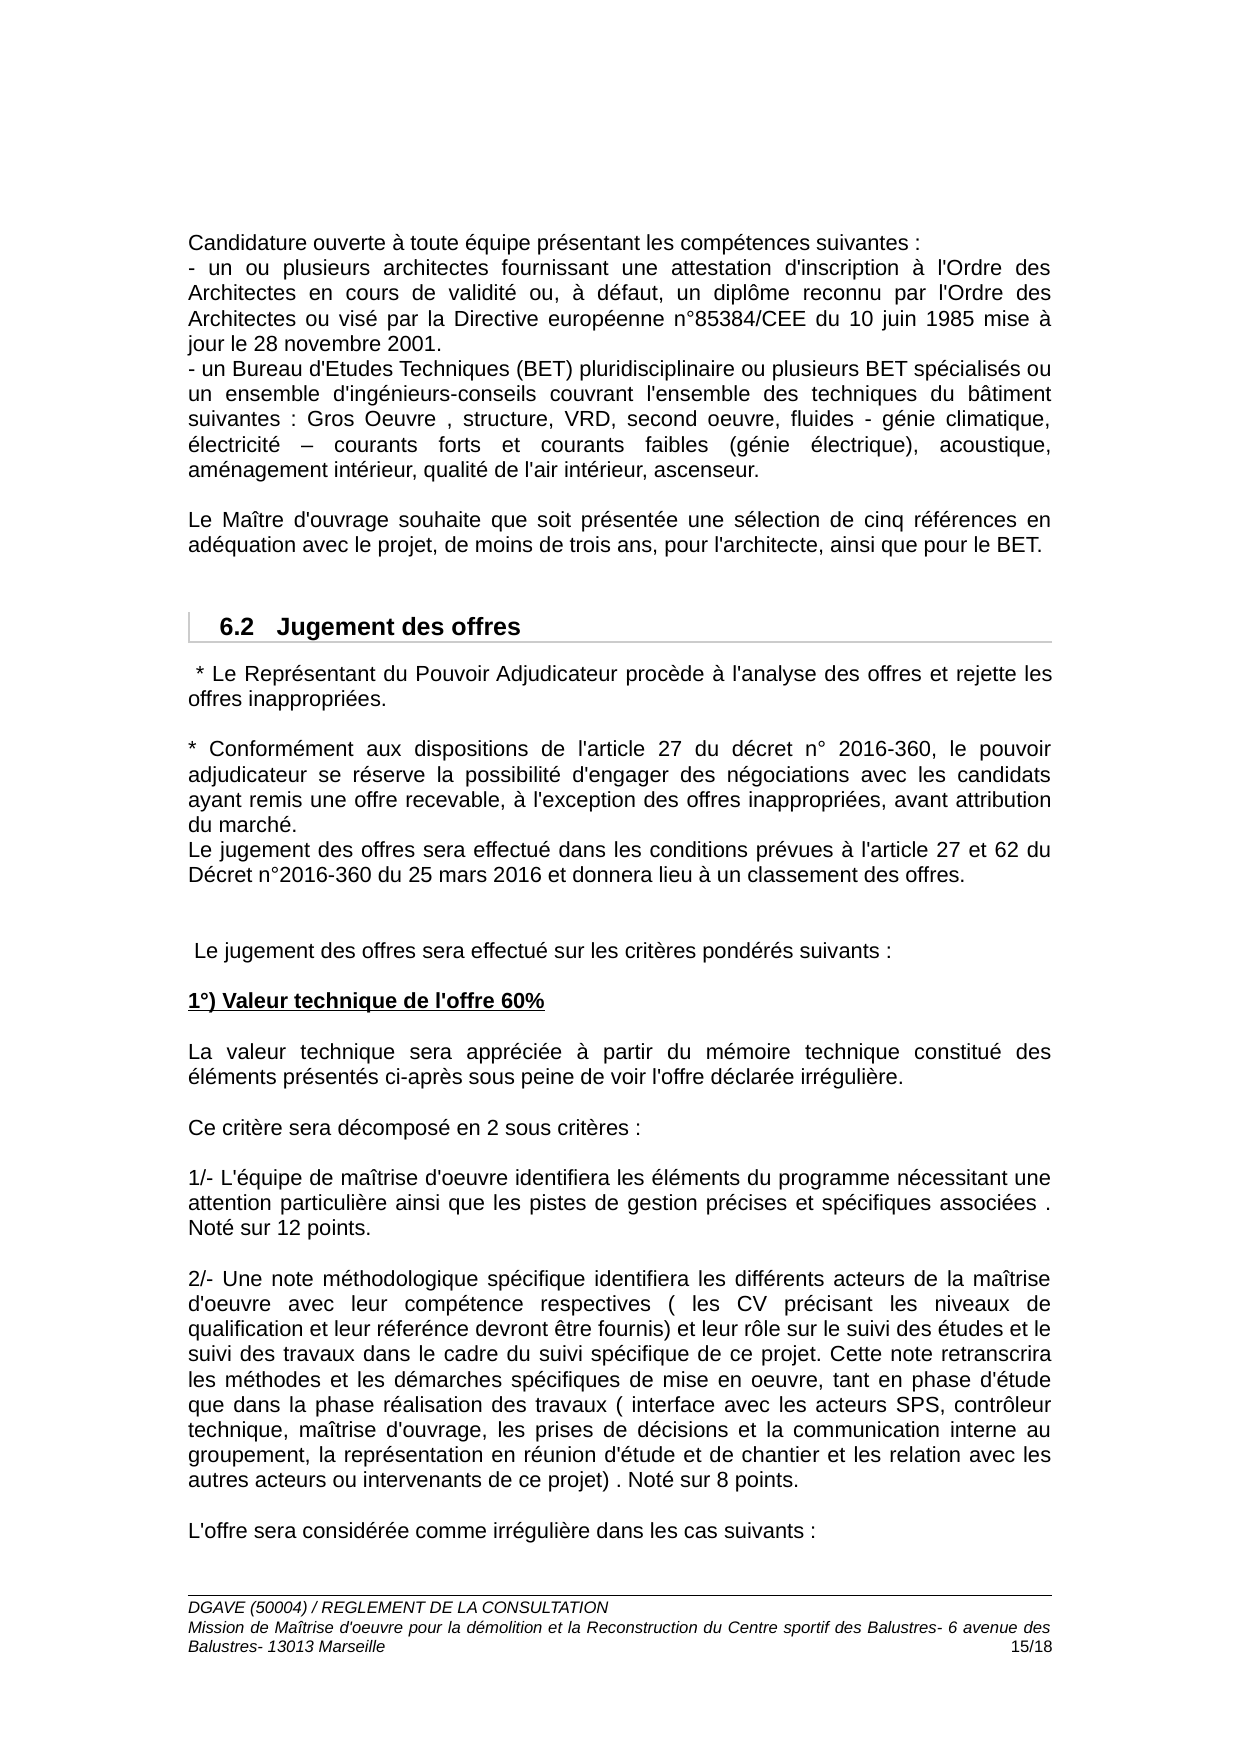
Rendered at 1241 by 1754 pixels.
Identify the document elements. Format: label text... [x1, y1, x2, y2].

text Candidature ouverte à toute équipe présentant les compétences suivantes : [188, 230, 1052, 255]
text - un Bureau d'Etudes Techniques (BET) pluridisciplinaire ou plusieurs BET spécialisés ou un ensemble d'ingénieurs-conseils couvrant l'ensemble des techniques du bâtiment suivantes : Gros Oeuvre , structure, VRD, second oeuvre, fluides - génie climatique, électricité – courants forts et courants faibles (génie électrique), acoustique, aménagement intérieur, qualité de l'air intérieur, ascenseur. [188, 356, 1052, 482]
text L'offre sera considérée comme irrégulière dans les cas suivants : [188, 1518, 1052, 1543]
text Ce critère sera décomposé en 2 sous critères : [188, 1114, 1052, 1140]
text Le Maître d'ouvrage souhaite que soit présentée une sélection de cinq références en adéquation avec le projet, de moins de trois ans, pour l'architecte, ainsi que pour le BET. [188, 507, 1052, 557]
text 2/- Une note méthodologique spécifique identifiera les différents acteurs de la maîtrise d'oeuvre avec leur compétence respectives ( les CV précisant les niveaux de qualification et leur réferénce devront être fournis) et leur rôle sur le suivi des études et le suivi des travaux dans le cadre du suivi spécifique de ce projet. Cette note retranscrira les méthodes et les démarches spécifiques de mise en oeuvre, tant en phase d'étude que dans la phase réalisation des travaux ( interface avec les acteurs SPS, contrôleur technique, maîtrise d'ouvrage, les prises de décisions et la communication interne au groupement, la représentation en réunion d'étude et de chantier et les relation avec les autres acteurs ou intervenants de ce projet) . Noté sur 8 points. [188, 1266, 1052, 1493]
text 1°) Valeur technique de l'offre 60% [188, 988, 1052, 1014]
text 1/- L'équipe de maîtrise d'oeuvre identifiera les éléments du programme nécessitant une attention particulière ainsi que les pistes de gestion précises et spécifiques associées . Noté sur 12 points. [188, 1165, 1052, 1241]
text Le jugement des offres sera effectué sur les critères pondérés suivants : [188, 938, 1052, 963]
text * Conformément aux dispositions de l'article 27 du décret n° 2016-360, le pouvoir adjudicateur se réserve la possibilité d'engager des négociations avec les candidats ayant remis une offre recevable, à l'exception des offres inappropriées, avant attribution du marché. [188, 736, 1052, 837]
text Le jugement des offres sera effectué dans les conditions prévues à l'article 27 et 62 du Décret n°2016-360 du 25 mars 2016 et donnera lieu à un classement des offres. [188, 837, 1052, 888]
text La valeur technique sera appréciée à partir du mémoire technique constitué des éléments présentés ci-après sous peine de voir l'offre déclarée irrégulière. [188, 1039, 1052, 1089]
text - un ou plusieurs architectes fournissant une attestation d'inscription à l'Ordre des Architectes en cours de validité ou, à défaut, un diplôme reconnu par l'Ordre des Architectes ou visé par la Directive européenne n°85384/CEE du 10 juin 1985 mise à jour le 28 novembre 2001. [188, 255, 1052, 356]
subtitle Jugement des offres [190, 612, 1052, 641]
text * Le Représentant du Pouvoir Adjudicateur procède à l'analyse des offres et rejette les offres inappropriées. [188, 661, 1052, 711]
